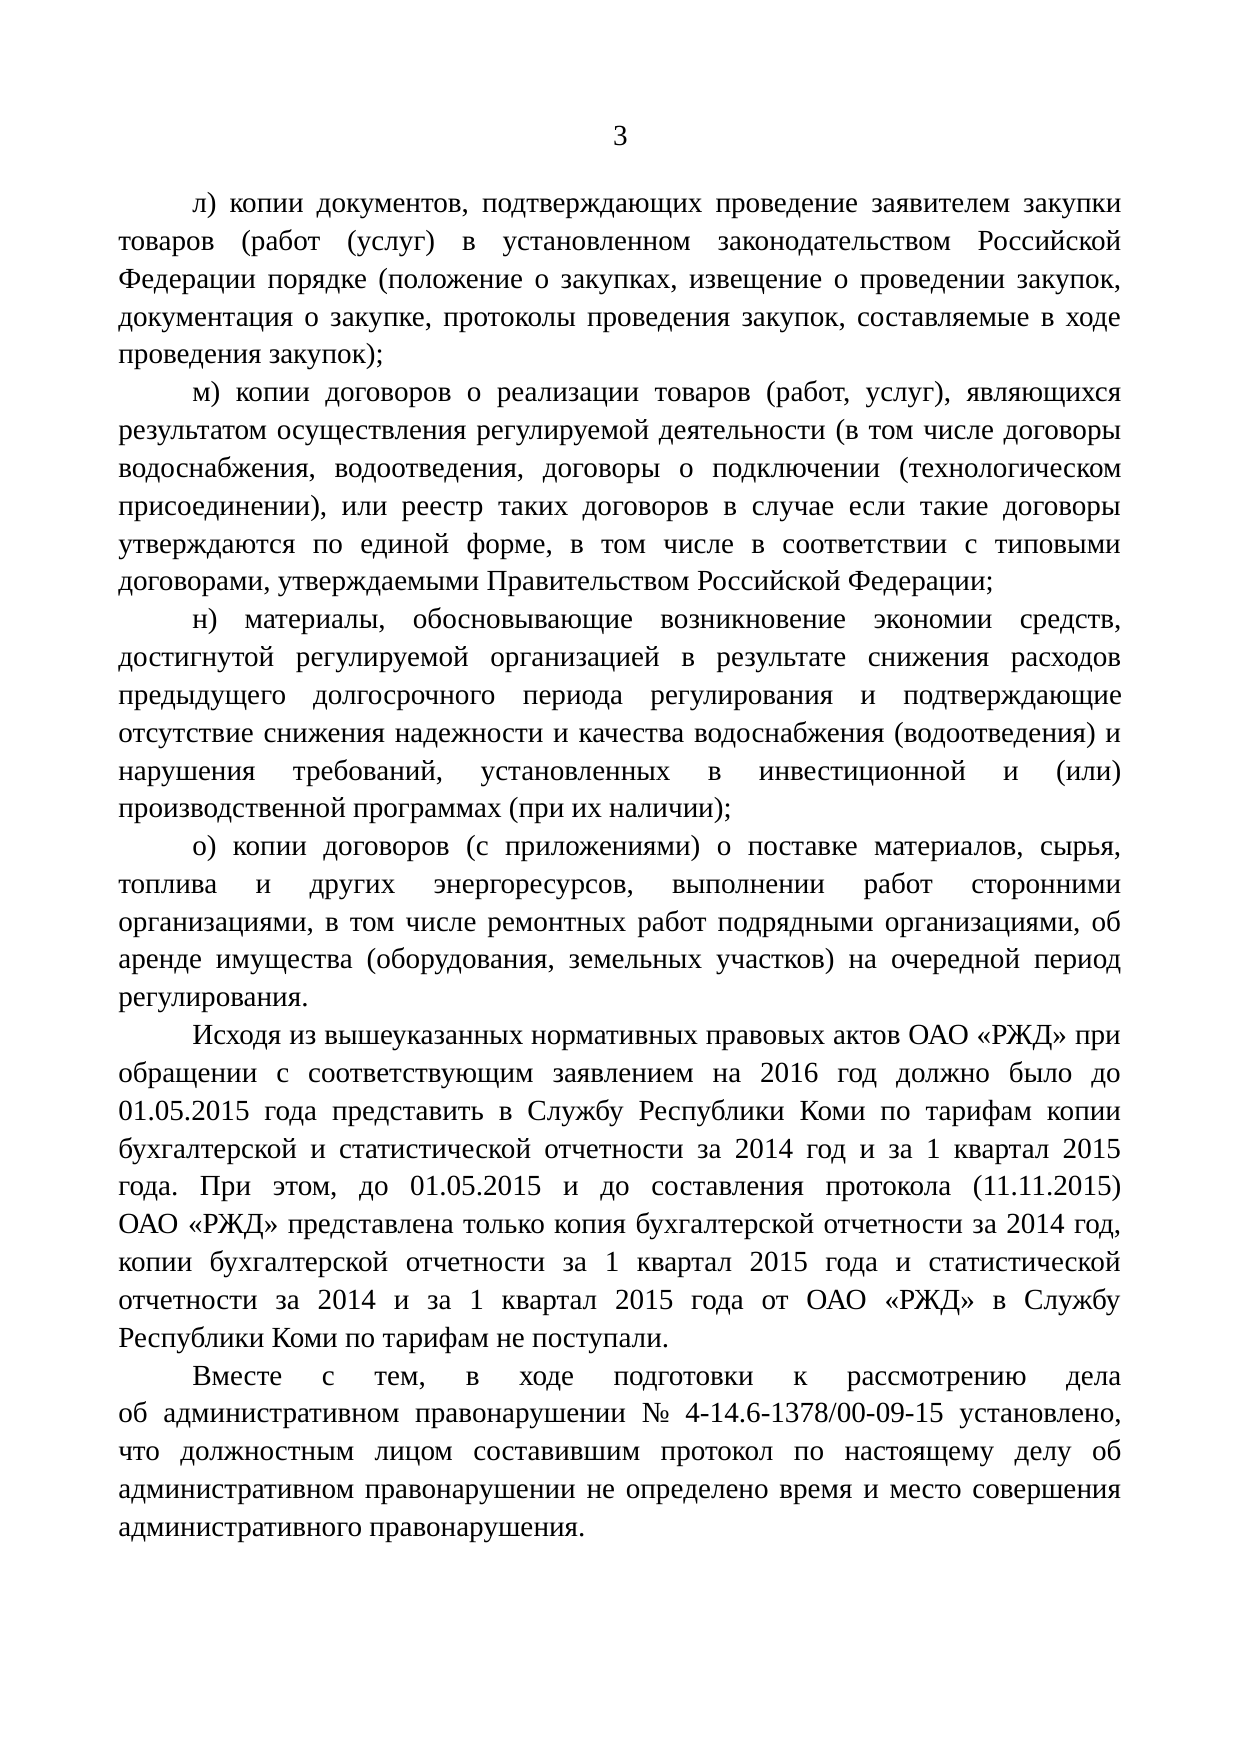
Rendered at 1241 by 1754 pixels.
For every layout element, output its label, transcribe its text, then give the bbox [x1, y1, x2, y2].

text м) копии договоров о реализации товаров (работ, услуг), являющихся результатом осуществления регулируемой деятельности (в том числе договоры водоснабжения, водоотведения, договоры о подключении (технологическом присоединении), или реестр таких договоров в случае если такие договоры утверждаются по единой форме, в том числе в соответствии с типовыми договорами, утверждаемыми Правительством Российской Федерации; [118, 370, 1122, 597]
text н) материалы, обосновывающие возникновение экономии средств, достигнутой регулируемой организацией в результате снижения расходов предыдущего долгосрочного периода регулирования и подтверждающие отсутствие снижения надежности и качества водоснабжения (водоотведения) и нарушения требований, установленных в инвестиционной и (или) производственной программах (при их наличии); [118, 597, 1122, 824]
text Исходя из вышеуказанных нормативных правовых актов ОАО «РЖД» при обращении с соответствующим заявлением на 2016 год должно было до 01.05.2015 года представить в Службу Республики Коми по тарифам копии бухгалтерской и статистической отчетности за 2014 год и за 1 квартал 2015 года. При этом, до 01.05.2015 и до составления протокола (11.11.2015) ОАО «РЖД» представлена только копия бухгалтерской отчетности за 2014 год, копии бухгалтерской отчетности за 1 квартал 2015 года и статистической отчетности за 2014 и за 1 квартал 2015 года от ОАО «РЖД» в Службу Республики Коми по тарифам не поступали. [118, 1013, 1122, 1353]
text л) копии документов, подтверждающих проведение заявителем закупки товаров (работ (услуг) в установленном законодательством Российской Федерации порядке (положение о закупках, извещение о проведении закупок, документация о закупке, протоколы проведения закупок, составляемые в ходе проведения закупок); [118, 181, 1122, 370]
text Вместе с тем, в ходе подготовки к рассмотрению дела об административном правонарушении № 4-14.6-1378/00-09-15 установлено, что должностным лицом составившим протокол по настоящему делу об административном правонарушении не определено время и место совершения административного правонарушения. [118, 1353, 1122, 1542]
text о) копии договоров (с приложениями) о поставке материалов, сырья, топлива и других энергоресурсов, выполнении работ сторонними организациями, в том числе ремонтных работ подрядными организациями, об аренде имущества (оборудования, земельных участков) на очередной период регулирования. [118, 824, 1122, 1013]
